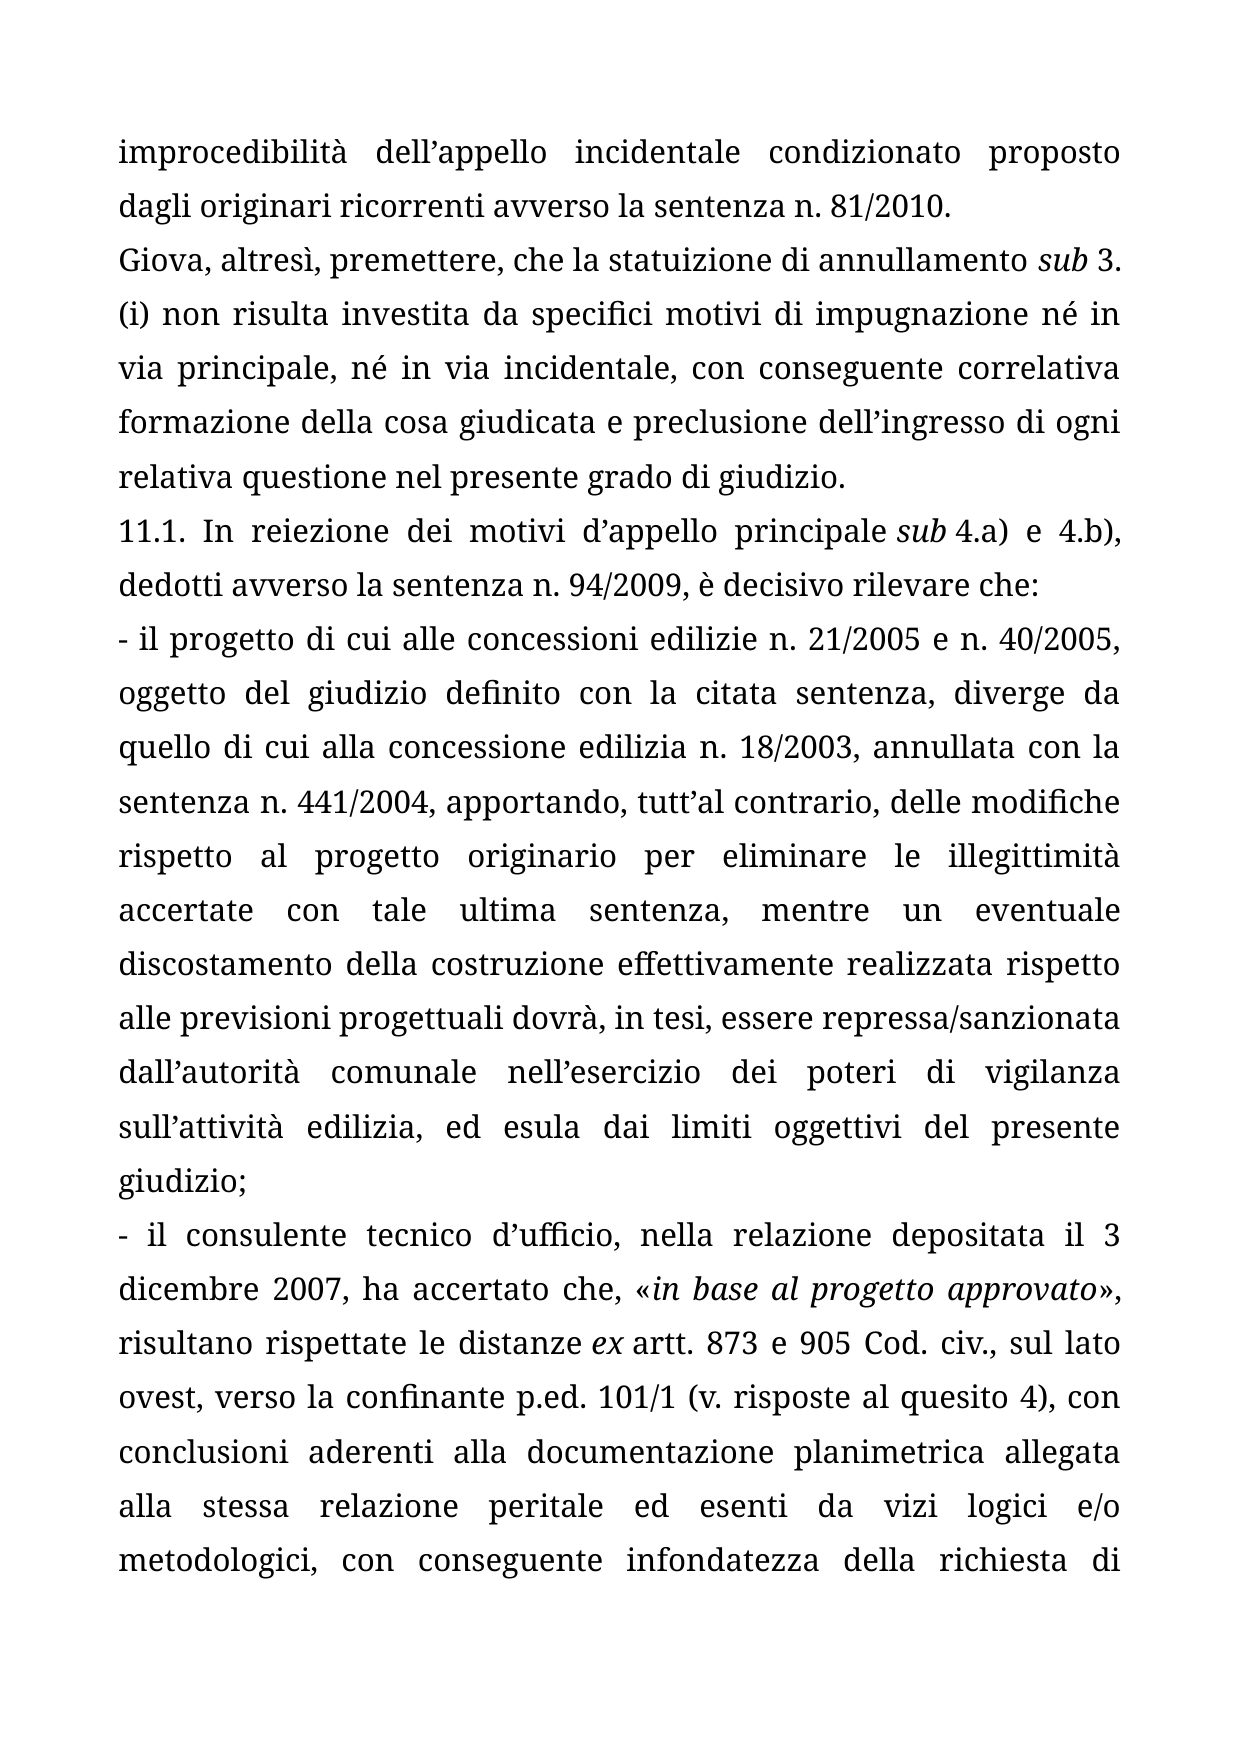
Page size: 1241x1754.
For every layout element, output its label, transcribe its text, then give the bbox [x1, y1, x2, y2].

text Giova, altresì, premettere, che la statuizione di annullamento sub 3.(i) non risulta investita da specifici motivi di impugnazione né in via principale, né in via incidentale, con conseguente correlativa formazione della cosa giudicata e preclusione dell’ingresso di ogni relativa questione nel presente grado di giudizio. [118, 226, 1122, 497]
text - il progetto di cui alle concessioni edilizie n. 21/2005 e n. 40/2005, oggetto del giudizio definito con la citata sentenza, diverge da quello di cui alla concessione edilizia n. 18/2003, annullata con la sentenza n. 441/2004, apportando, tutt’al contrario, delle modifiche rispetto al progetto originario per eliminare le illegittimità accertate con tale ultima sentenza, mentre un eventuale discostamento della costruzione effettivamente realizzata rispetto alle previsioni progettuali dovrà, in tesi, essere repressa/sanzionata dall’autorità comunale nell’esercizio dei poteri di vigilanza sull’attività edilizia, ed esula dai limiti oggettivi del presente giudizio; [118, 606, 1122, 1201]
text 11.1. In reiezione dei motivi d’appello principale sub 4.a) e 4.b), dedotti avverso la sentenza n. 94/2009, è decisivo rilevare che: [118, 497, 1122, 606]
text improcedibilità dell’appello incidentale condizionato proposto dagli originari ricorrenti avverso la sentenza n. 81/2010. [118, 118, 1122, 226]
text - il consulente tecnico d’ufficio, nella relazione depositata il 3 dicembre 2007, ha accertato che, «in base al progetto approvato», risultano rispettate le distanze ex artt. 873 e 905 Cod. civ., sul lato ovest, verso la confinante p.ed. 101/1 (v. risposte al quesito 4), con conclusioni aderenti alla documentazione planimetrica allegata alla stessa relazione peritale ed esenti da vizi logici e/o metodologici, con conseguente infondatezza della richiesta di [118, 1201, 1122, 1581]
